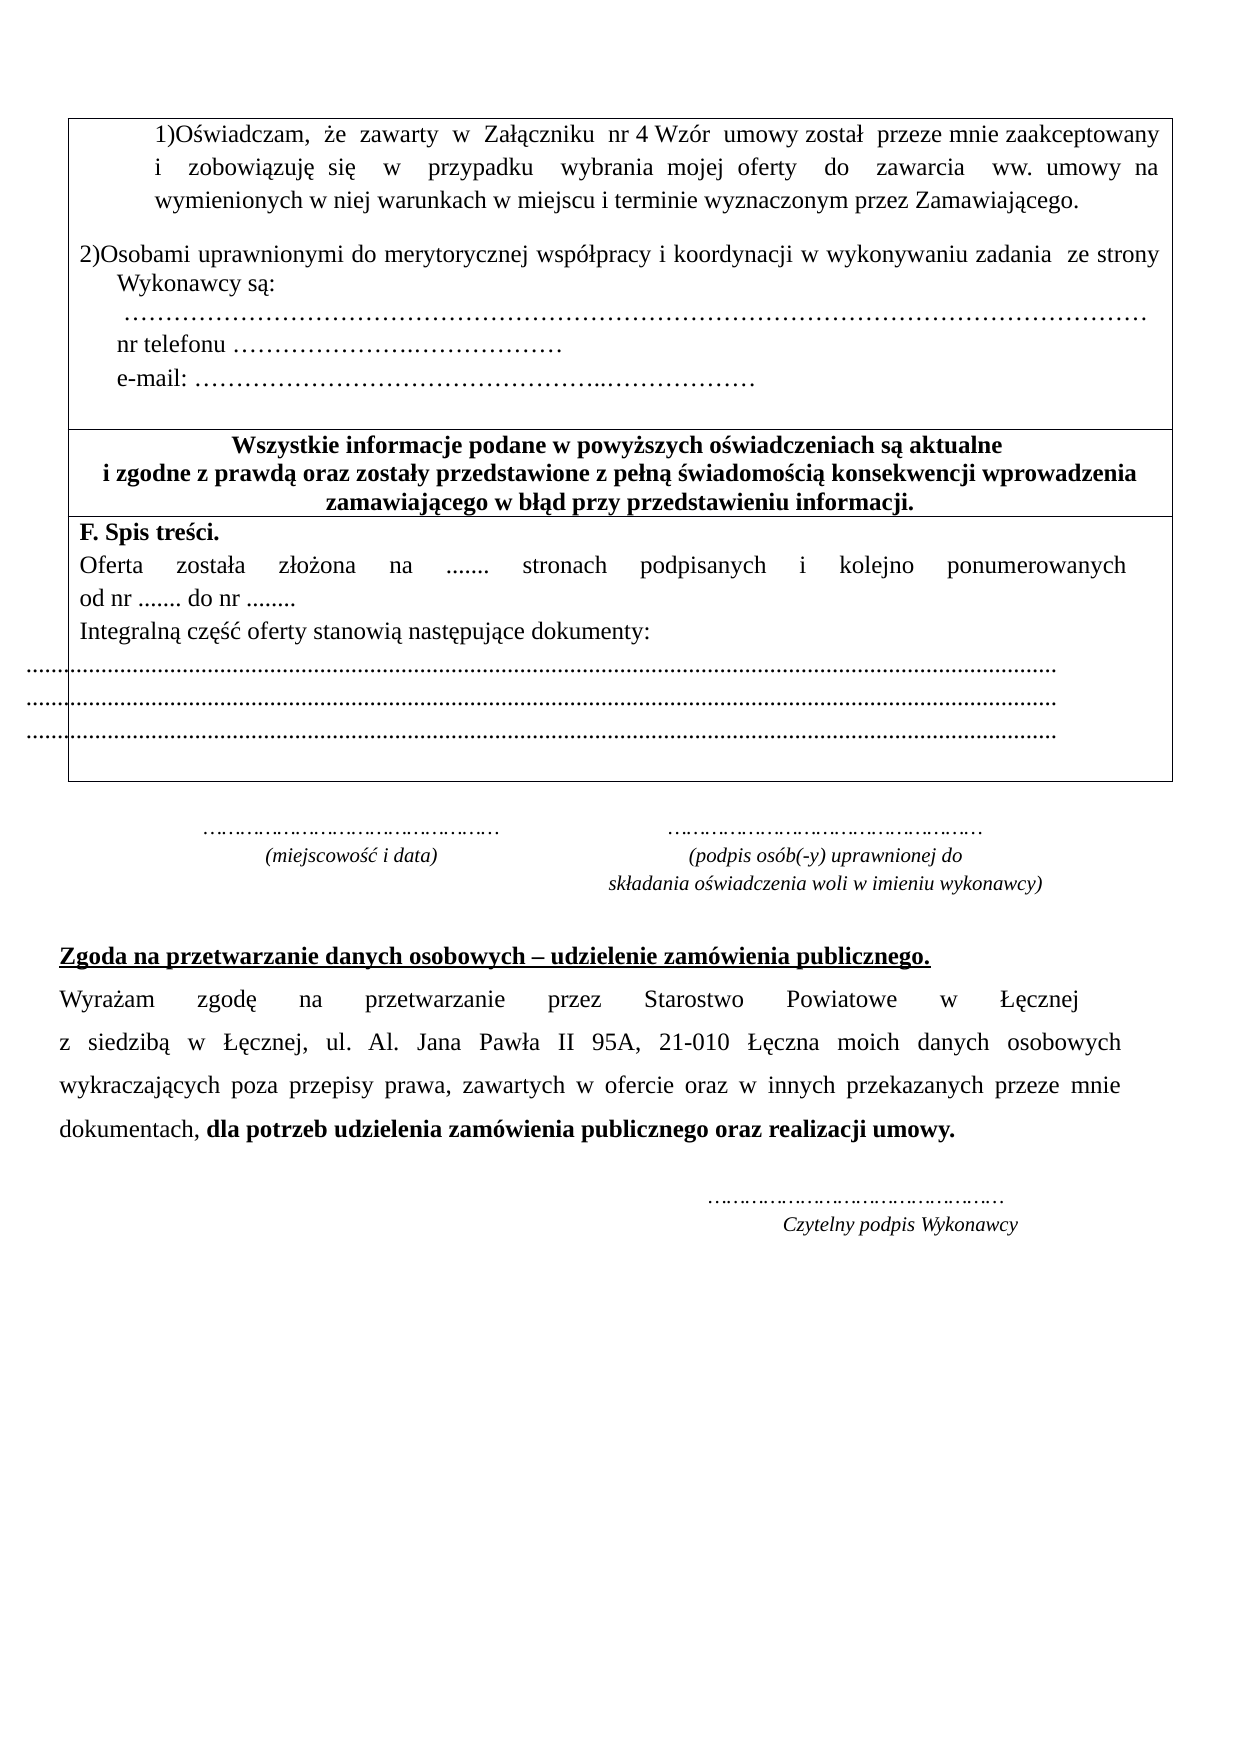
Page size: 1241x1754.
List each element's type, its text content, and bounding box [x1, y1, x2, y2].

text Wyrażam zgodę na przetwarzanie przez Starostwo Powiatowe w Łęcznej z siedzibą w Łęcznej, ul. Al. Jana Pawła II 95A, 21-010 Łęczna moich danych osobowych wykraczających poza przepisy prawa, zawartych w ofercie oraz w innych przekazanych przeze mnie dokumentach, dla potrzeb udzielenia zamówienia publicznego oraz realizacji umowy. [59, 984, 1122, 1142]
table_cell Wszystkie informacje podane w powyższych oświadczeniach są aktualne i zgodne z prawdą oraz zostały przedstawione z pełną świadomością konsekwencji wprowadzenia zamawiającego w błąd przy przedstawieniu informacji. [69, 430, 1172, 516]
text Czytelny podpis Wykonawcy [118, 1212, 1122, 1236]
text Zgoda na przetwarzanie danych osobowych – udzielenie zamówienia publicznego. [59, 941, 1122, 970]
table_header …………………………………………… (podpis osób(-y) uprawnionej do składania oświadczenia woli w imieniu wykonawcy) [587, 815, 1066, 898]
table_cell E. Zobowiązanie w przypadku przyznania zamówienia Oświadczam, że zawarty w Załączniku nr 4 Wzór umowy został przeze mnie zaakceptowany i zobowiązuję się w przypadku wybrania mojej oferty do zawarcia ww. umowy na wymienionych w niej warunkach w miejscu i terminie wyznaczonym przez Zamawiającego. Osobami uprawnionymi do merytorycznej współpracy i koordynacji w wykonywaniu zadania ze strony Wykonawcy są: …………………………………………………………………………………………………………… nr telefonu ………………….……………… e-mail: …………………………………………..……………… [69, 119, 1172, 429]
text ………………………………………… [634, 1184, 1122, 1208]
table_header ………………………………………… (miejscowość i data) [118, 815, 587, 898]
table_cell F. Spis treści. Oferta została złożona na ....... stronach podpisanych i kolejno ponumerowanych od nr ....... do nr ........ Integralną część oferty stanowią następujące dokumenty: ..................................................................................................................................................................... ..................................................................................................................................................................... ..................................................................................................................................................................... [69, 517, 1172, 781]
